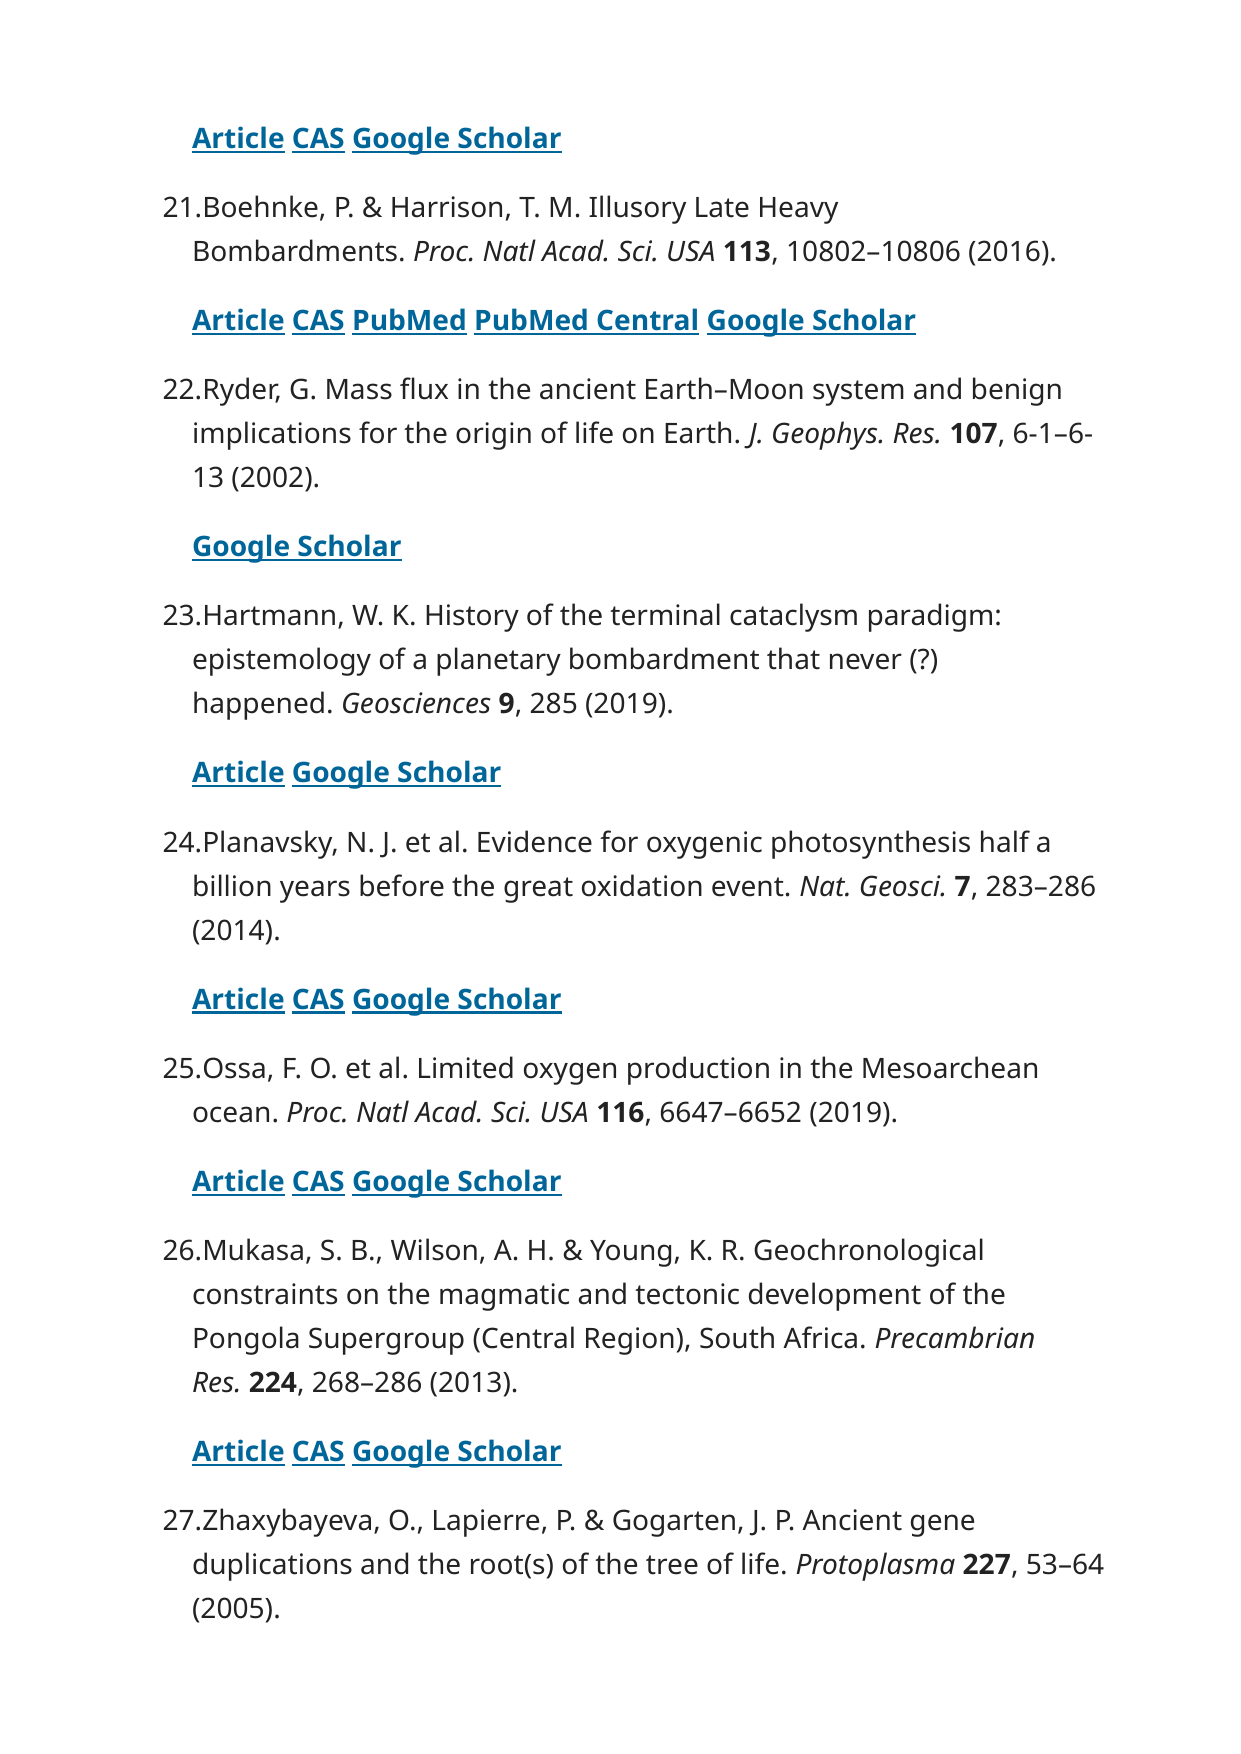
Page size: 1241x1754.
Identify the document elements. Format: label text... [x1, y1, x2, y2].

list Zhaxybayeva, O., Lapierre, P. & Gogarten, J. P. Ancient gene duplications and the root(s) of the tree of life. Protoplasma 227, 53–64 (2005). [162, 1501, 1122, 1627]
list Article Google Scholar [162, 753, 1122, 791]
list Ryder, G. Mass flux in the ancient Earth–Moon system and benign implications for the origin of life on Earth. J. Geophys. Res. 107, 6-1–6-13 (2002). [162, 369, 1122, 496]
list Boehnke, P. & Harrison, T. M. Illusory Late Heavy Bombardments. Proc. Natl Acad. Sci. USA 113, 10802–10806 (2016). [162, 187, 1122, 269]
list Hartmann, W. K. History of the terminal cataclysm paradigm: epistemology of a planetary bombardment that never (?) happened. Geosciences 9, 285 (2019). [162, 596, 1122, 722]
list Google Scholar [162, 527, 1122, 565]
list Article CAS PubMed PubMed Central Google Scholar [162, 300, 1122, 339]
list Article CAS Google Scholar [162, 1161, 1122, 1199]
list Mukasa, S. B., Wilson, A. H. & Young, K. R. Geochronological constraints on the magmatic and tectonic development of the Pongola Supergroup (Central Region), South Africa. Precambrian Res. 224, 268–286 (2013). [162, 1230, 1122, 1401]
list Article CAS Google Scholar [162, 1432, 1122, 1470]
list Article CAS Google Scholar [162, 118, 1122, 156]
list Ossa, F. O. et al. Limited oxygen production in the Mesoarchean ocean. Proc. Natl Acad. Sci. USA 116, 6647–6652 (2019). [162, 1048, 1122, 1131]
list Planavsky, N. J. et al. Evidence for oxygenic photosynthesis half a billion years before the great oxidation event. Nat. Geosci. 7, 283–286 (2014). [162, 822, 1122, 948]
list Article CAS Google Scholar [162, 979, 1122, 1017]
